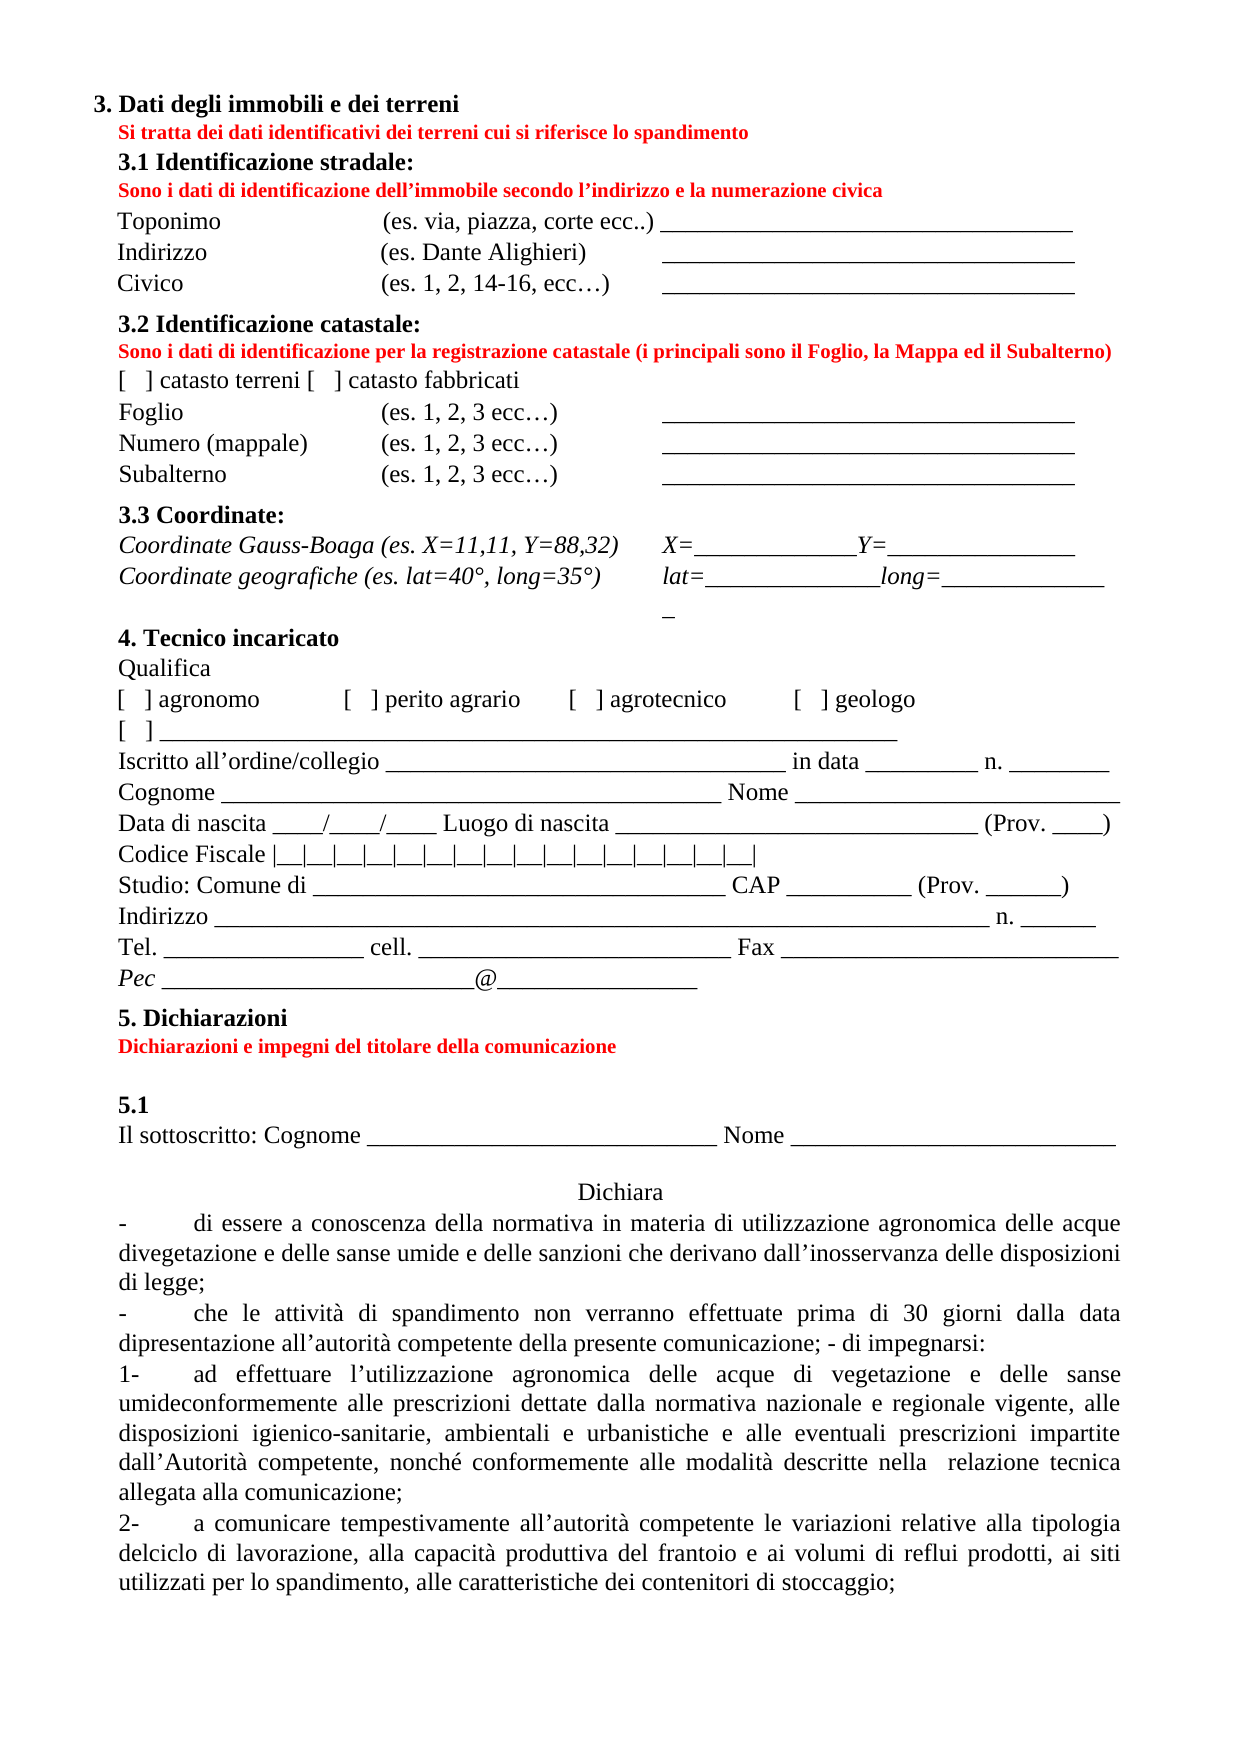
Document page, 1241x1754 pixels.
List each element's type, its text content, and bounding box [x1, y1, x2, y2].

subtitle Dichiarazioni e impegni del titolare della comunicazione [118, 1033, 1120, 1058]
text Il sottoscritto: Cognome ____________________________ Nome __________________________ [118, 1121, 1122, 1149]
table_header _________________________________ [662, 397, 1117, 428]
text Dichiara [118, 1177, 1122, 1206]
table_cell _________________________________ [662, 459, 1117, 530]
list Dati degli immobili e dei terreni [93, 89, 1122, 118]
text [ ] ___________________________________________________________ [118, 715, 1122, 744]
text Qualifica [118, 653, 1122, 682]
list a comunicare tempestivamente all’autorità competente le variazioni relative alla tipologia delciclo di lavorazione, alla capacità produttiva del frantoio e ai volumi di reflui prodotti, ai siti utilizzati per lo spandimento, alle caratteristiche dei contenitori di stoccaggio; [118, 1508, 1122, 1596]
table_cell lat=______________long=______________ [662, 561, 1117, 623]
text Indirizzo (es. Dante Alighieri) _________________________________ [117, 237, 1122, 266]
text Tel. ________________ cell. _________________________ Fax ___________________________ [118, 932, 1122, 960]
text Indirizzo ______________________________________________________________ n. ______ [118, 901, 1122, 929]
text 4. Tecnico incaricato [118, 623, 1122, 651]
text Si tratta dei dati identificativi dei terreni cui si riferisce lo spandimento [118, 120, 1120, 144]
table_cell Coordinate geografiche (es. lat=40°, long=35°) [118, 561, 662, 623]
table_cell _________________________________ [662, 428, 1117, 459]
text [ ] agronomo [ ] perito agrario [ ] agrotecnico [ ] geologo [117, 684, 1122, 713]
table_header Foglio (es. 1, 2, 3 ecc…) [118, 397, 662, 428]
text 5.1 [118, 1090, 1122, 1119]
text Codice Fiscale |__|__|__|__|__|__|__|__|__|__|__|__|__|__|__|__| [118, 839, 1122, 868]
list ad effettuare l’utilizzazione agronomica delle acque di vegetazione e delle sanse umideconformemente alle prescrizioni dettate dalla normativa nazionale e regionale vigente, alle disposizioni igienico-sanitarie, ambientali e urbanistiche e alle eventuali prescrizioni impartite dall’Autorità competente, nonché conformemente alle modalità descritte nella relazione tecnica allegata alla comunicazione; [118, 1359, 1122, 1506]
text 5. Dichiarazioni [118, 1003, 1122, 1032]
text Data di nascita ____/____/____ Luogo di nascita _____________________________ (Prov. ____) [118, 808, 1122, 837]
subtitle Sono i dati di identificazione dell’immobile secondo l’indirizzo e la numerazione civica [118, 178, 1120, 202]
table_cell X=_____________Y=_______________ [662, 530, 1117, 561]
table_cell Coordinate Gauss-Boaga (es. X=11,11, Y=88,32) [118, 530, 662, 561]
list che le attività di spandimento non verranno effettuate prima di 30 giorni dalla data dipresentazione all’autorità competente della presente comunicazione; - di impegnarsi: [118, 1298, 1122, 1357]
list di essere a conoscenza della normativa in materia di utilizzazione agronomica delle acque divegetazione e delle sanse umide e delle sanzioni che derivano dall’inosservanza delle disposizioni di legge; [118, 1208, 1122, 1296]
text 3.2 Identificazione catastale: [118, 309, 1122, 337]
text Cognome ________________________________________ Nome __________________________ [118, 777, 1122, 806]
subtitle Sono i dati di identificazione per la registrazione catastale (i principali sono il Foglio, la Mappa ed il Subalterno) [ ] catasto terreni [ ] catasto fabbricati [118, 339, 1120, 393]
text Iscritto all’ordine/collegio ________________________________ in data _________ n. ________ [118, 746, 1122, 775]
table_cell Numero (mappale) (es. 1, 2, 3 ecc…) [118, 428, 662, 459]
table_cell Subalterno (es. 1, 2, 3 ecc…) 3.3 Coordinate: [118, 459, 662, 530]
text Pec _________________________@________________ [118, 963, 1122, 991]
text Civico (es. 1, 2, 14-16, ecc…) _________________________________ [117, 268, 1122, 296]
text Toponimo (es. via, piazza, corte ecc..) _________________________________ [117, 206, 1122, 234]
text 3.1 Identificazione stradale: [118, 147, 1122, 176]
text Studio: Comune di _________________________________ CAP __________ (Prov. ______) [118, 870, 1122, 898]
